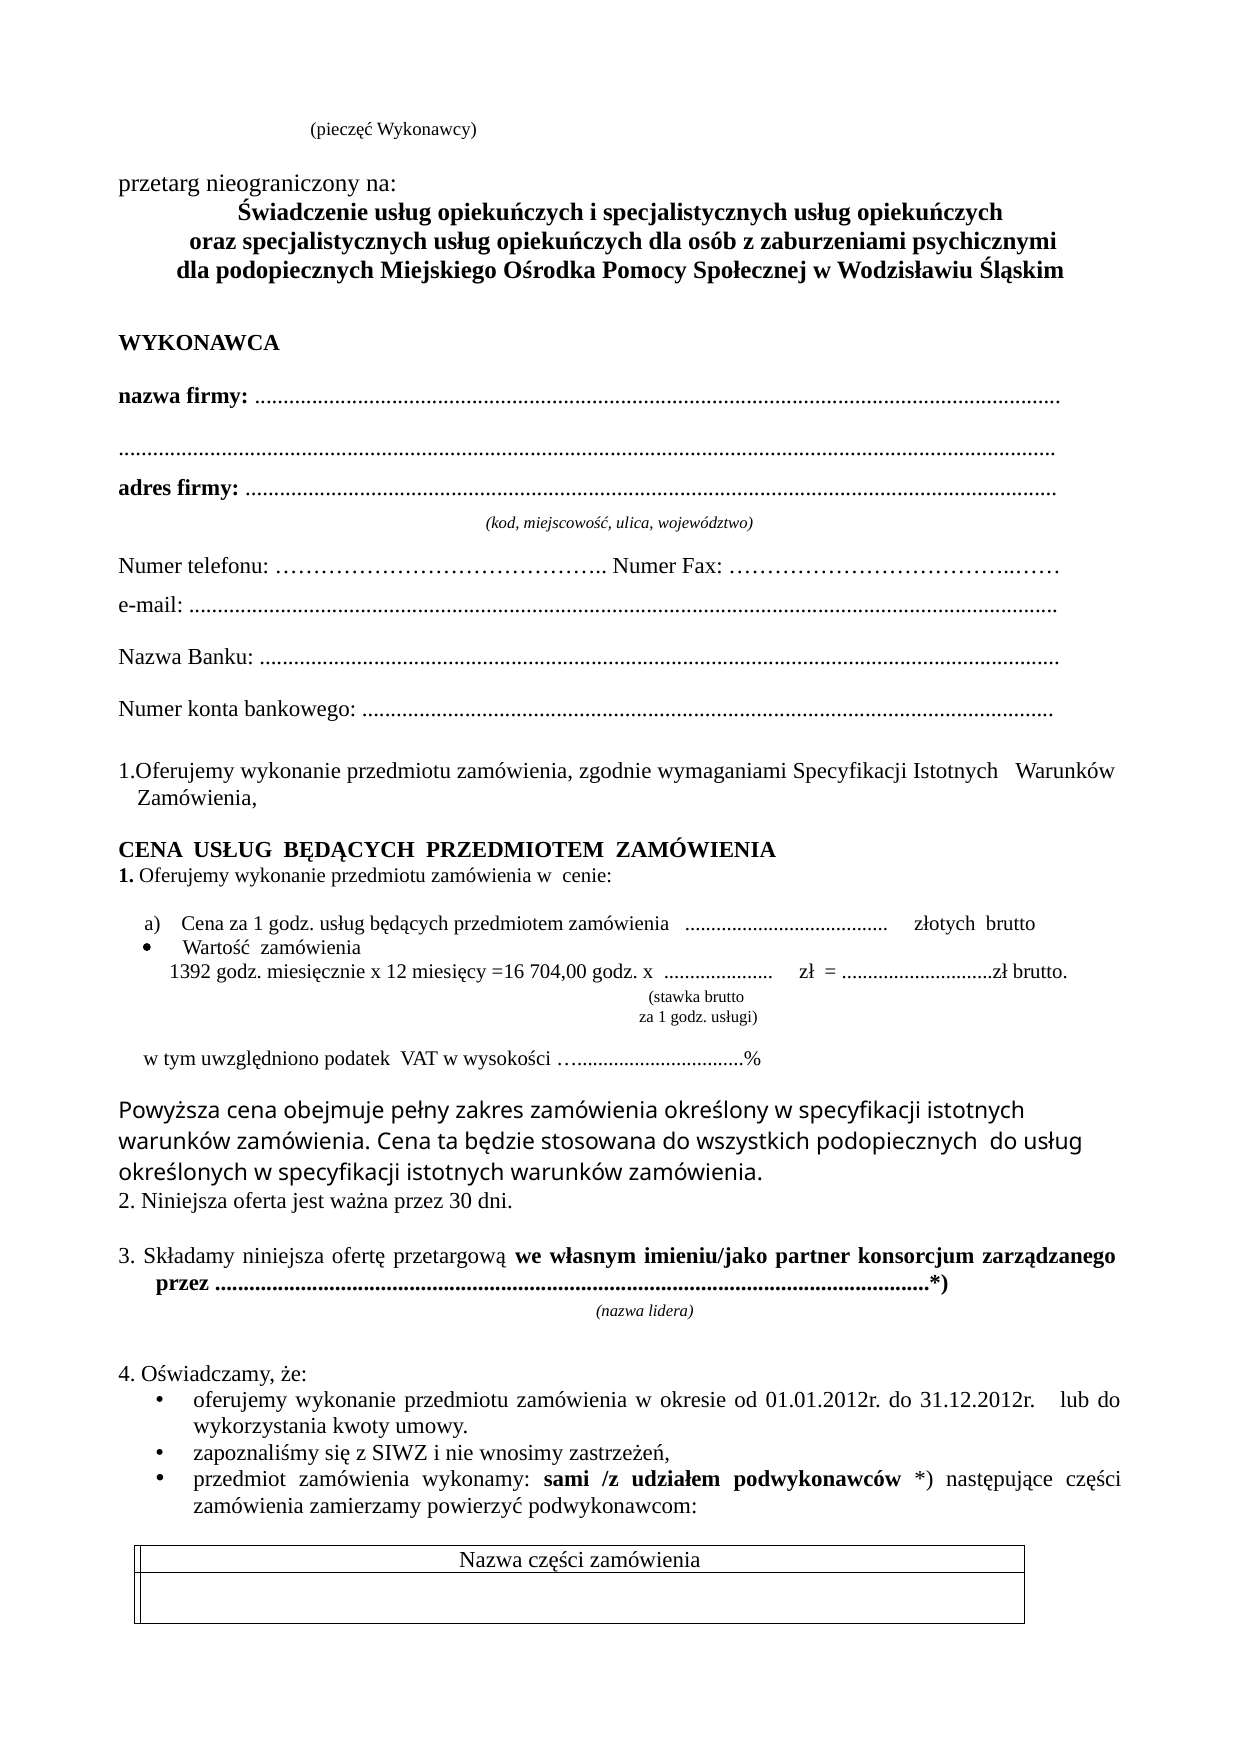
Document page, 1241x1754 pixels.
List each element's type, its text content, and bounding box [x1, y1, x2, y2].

text .................................................................................................................................................................... [118, 434, 1122, 461]
text nazwa firmy: ............................................................................................................................................. [118, 382, 1122, 408]
text Nazwa Banku: ............................................................................................................................................ [118, 643, 1122, 669]
text Powyższa cena obejmuje pełny zakres zamówienia określony w specyfikacji istotnych warunków zamówienia. Cena ta będzie stosowana do wszystkich podopiecznych do usług określonych w specyfikacji istotnych warunków zamówienia. [118, 1093, 1117, 1187]
table_cell [141, 1573, 1024, 1623]
text WYKONAWCA [118, 329, 1122, 355]
text w tym uwzględniono podatek VAT w wysokości …................................% [143, 1045, 1122, 1069]
text za 1 godz. usługi) [143, 1007, 1122, 1026]
text a) Cena za 1 godz. usług będących przedmiotem zamówienia ....................................... złotych brutto [118, 911, 1122, 935]
table_header Nazwa części zamówienia [141, 1546, 1024, 1572]
text Świadczenie usług opiekuńczych i specjalistycznych usług opiekuńczych oraz specjalistycznych usług opiekuńczych dla osób z zaburzeniami psychicznymi [118, 197, 1122, 255]
text (nazwa lidera) [118, 1295, 1117, 1321]
text CENA USŁUG BĘDĄCYCH PRZEDMIOTEM ZAMÓWIENIA [118, 836, 1117, 863]
text 3. Składamy niniejsza ofertę przetargową we własnym imieniu/jako partner konsorcjum zarządzanego przez .............................................................................................................................*) [118, 1242, 1117, 1295]
text dla podopiecznych Miejskiego Ośrodka Pomocy Społecznej w Wodzisławiu Śląskim [118, 255, 1122, 283]
text 1. Oferujemy wykonanie przedmiotu zamówienia w cenie: [118, 863, 1117, 887]
list zapoznaliśmy się z SIWZ i nie wnosimy zastrzeżeń, [156, 1439, 1122, 1465]
list oferujemy wykonanie przedmiotu zamówienia w okresie od 01.01.2012r. do 31.12.2012r. lub do wykorzystania kwoty umowy. [156, 1386, 1122, 1439]
text 2. Niniejsza oferta jest ważna przez 30 dni. [118, 1187, 1117, 1214]
text Numer konta bankowego: ......................................................................................................................... [118, 695, 1122, 721]
table_cell [135, 1573, 140, 1623]
text e-mail: ........................................................................................................................................................ [118, 591, 1122, 617]
text (pieczęć Wykonawcy) [118, 118, 1122, 140]
list przedmiot zamówienia wykonamy: sami /z udziałem podwykonawców *) następujące części zamówienia zamierzamy powierzyć podwykonawcom: [156, 1465, 1122, 1518]
list Wartość zamówienia [143, 935, 1122, 959]
text (kod, miejscowość, ulica, województwo) [118, 513, 1122, 532]
text Numer telefonu: …………………………………….. Numer Fax: ………………………………..…… [118, 552, 1122, 578]
text 1.Oferujemy wykonanie przedmiotu zamówienia, zgodnie wymaganiami Specyfikacji Istotnych Warunków Zamówienia, [118, 757, 1117, 810]
text 1392 godz. miesięcznie x 12 miesięcy =16 704,00 godz. x ..................... zł = .............................zł brutto. [143, 959, 1122, 983]
text adres firmy: .............................................................................................................................................. [118, 474, 1122, 500]
table_header L.p. [135, 1546, 140, 1572]
text 4. Oświadczamy, że: [118, 1360, 1117, 1386]
text (stawka brutto [143, 983, 1122, 1007]
text przetarg nieograniczony na: [118, 168, 1122, 197]
